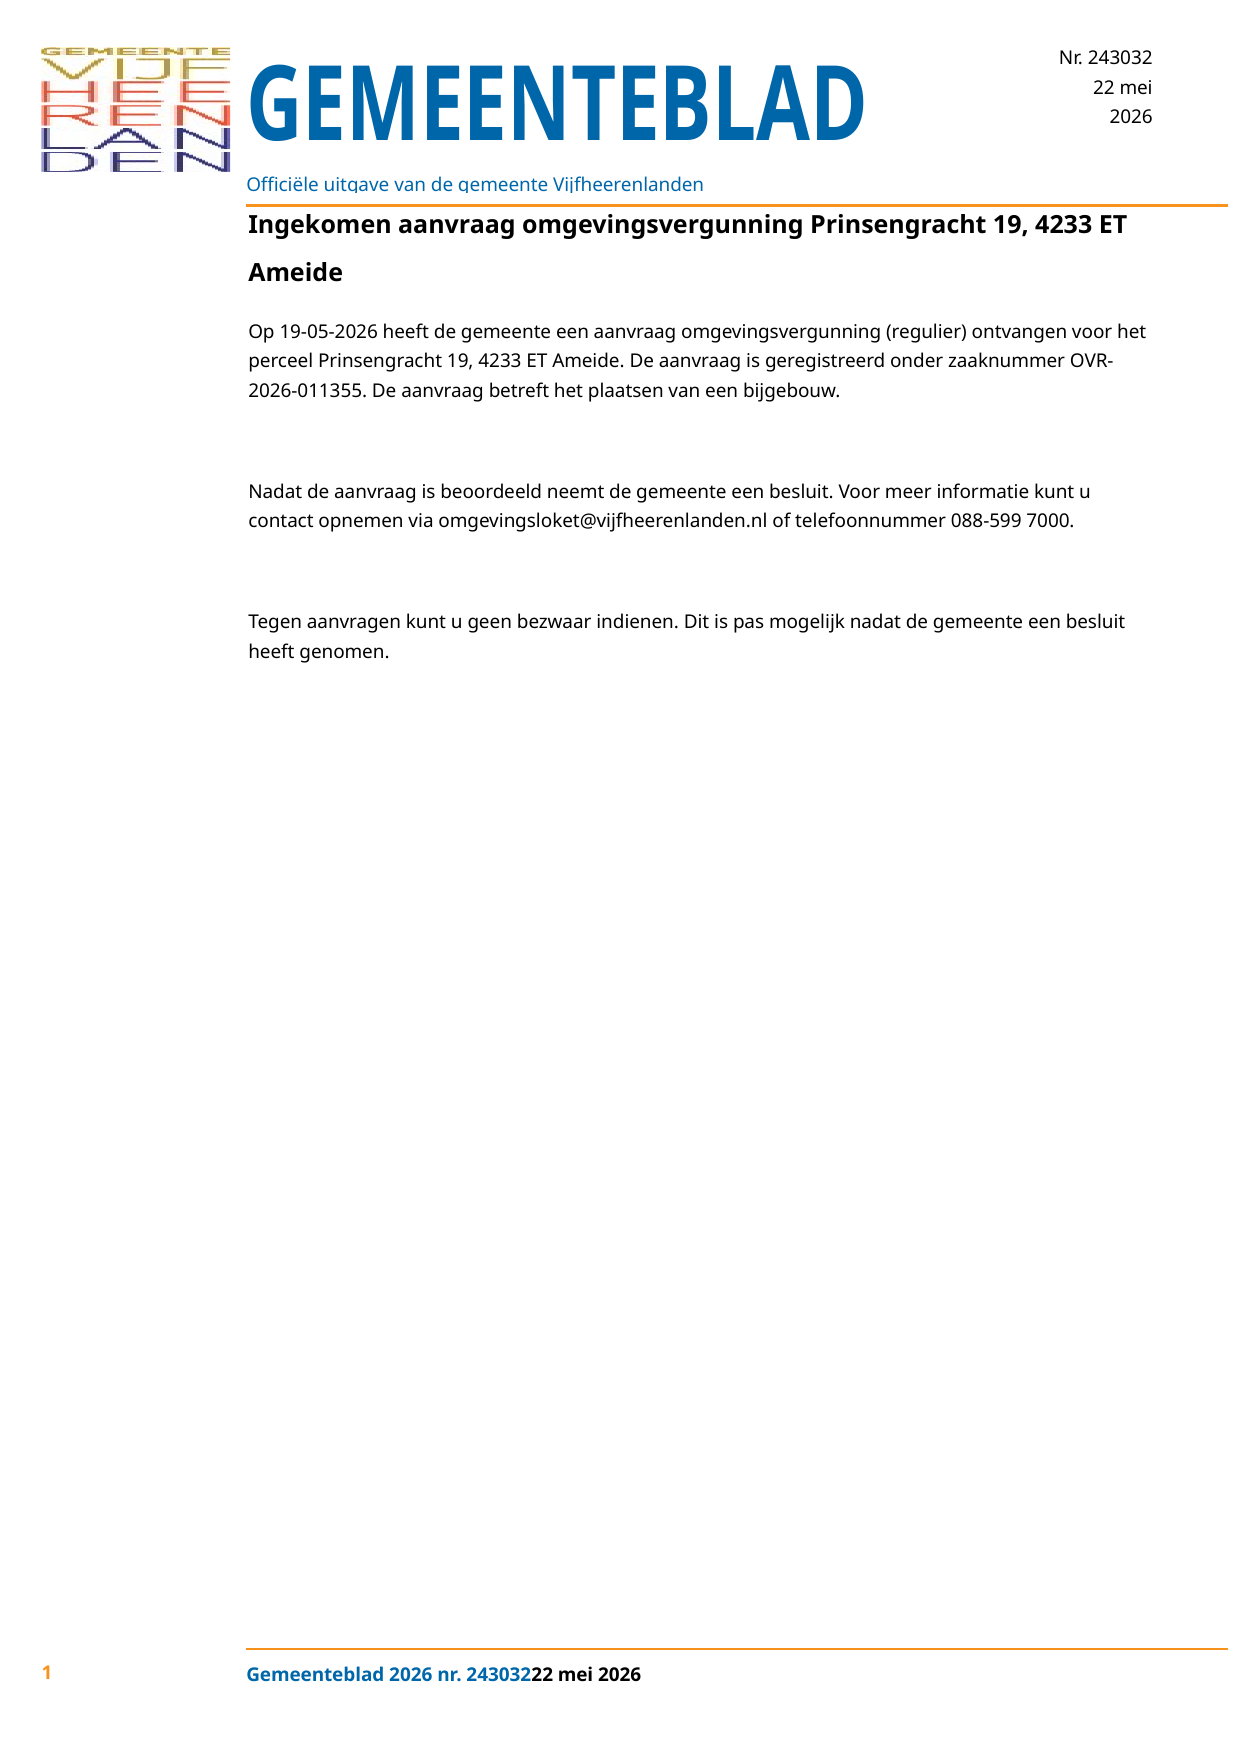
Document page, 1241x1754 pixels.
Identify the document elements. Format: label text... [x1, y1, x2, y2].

text Nadat de aanvraag is beoordeeld neemt de gemeente een besluit. Voor meer informatie kunt u contact opnemen via omgevingsloket@vijfheerenlanden.nl of telefoonnummer 088-599 7000. [248, 478, 1152, 533]
text Op 19-05-2026 heeft de gemeente een aanvraag omgevingsvergunning (regulier) ontvangen voor het perceel Prinsengracht 19, 4233 ET Ameide. De aanvraag is geregistreerd onder zaaknummer OVR-2026-011355. De aanvraag betreft het plaatsen van een bijgebouw. [248, 318, 1152, 403]
picture [41, 47, 231, 172]
text Ingekomen aanvraag omgevingsvergunning Prinsengracht 19, 4233 ET Ameide [248, 207, 1152, 288]
text Tegen aanvragen kunt u geen bezwaar indienen. Dit is pas mogelijk nadat de gemeente een besluit heeft genomen. [248, 608, 1152, 664]
